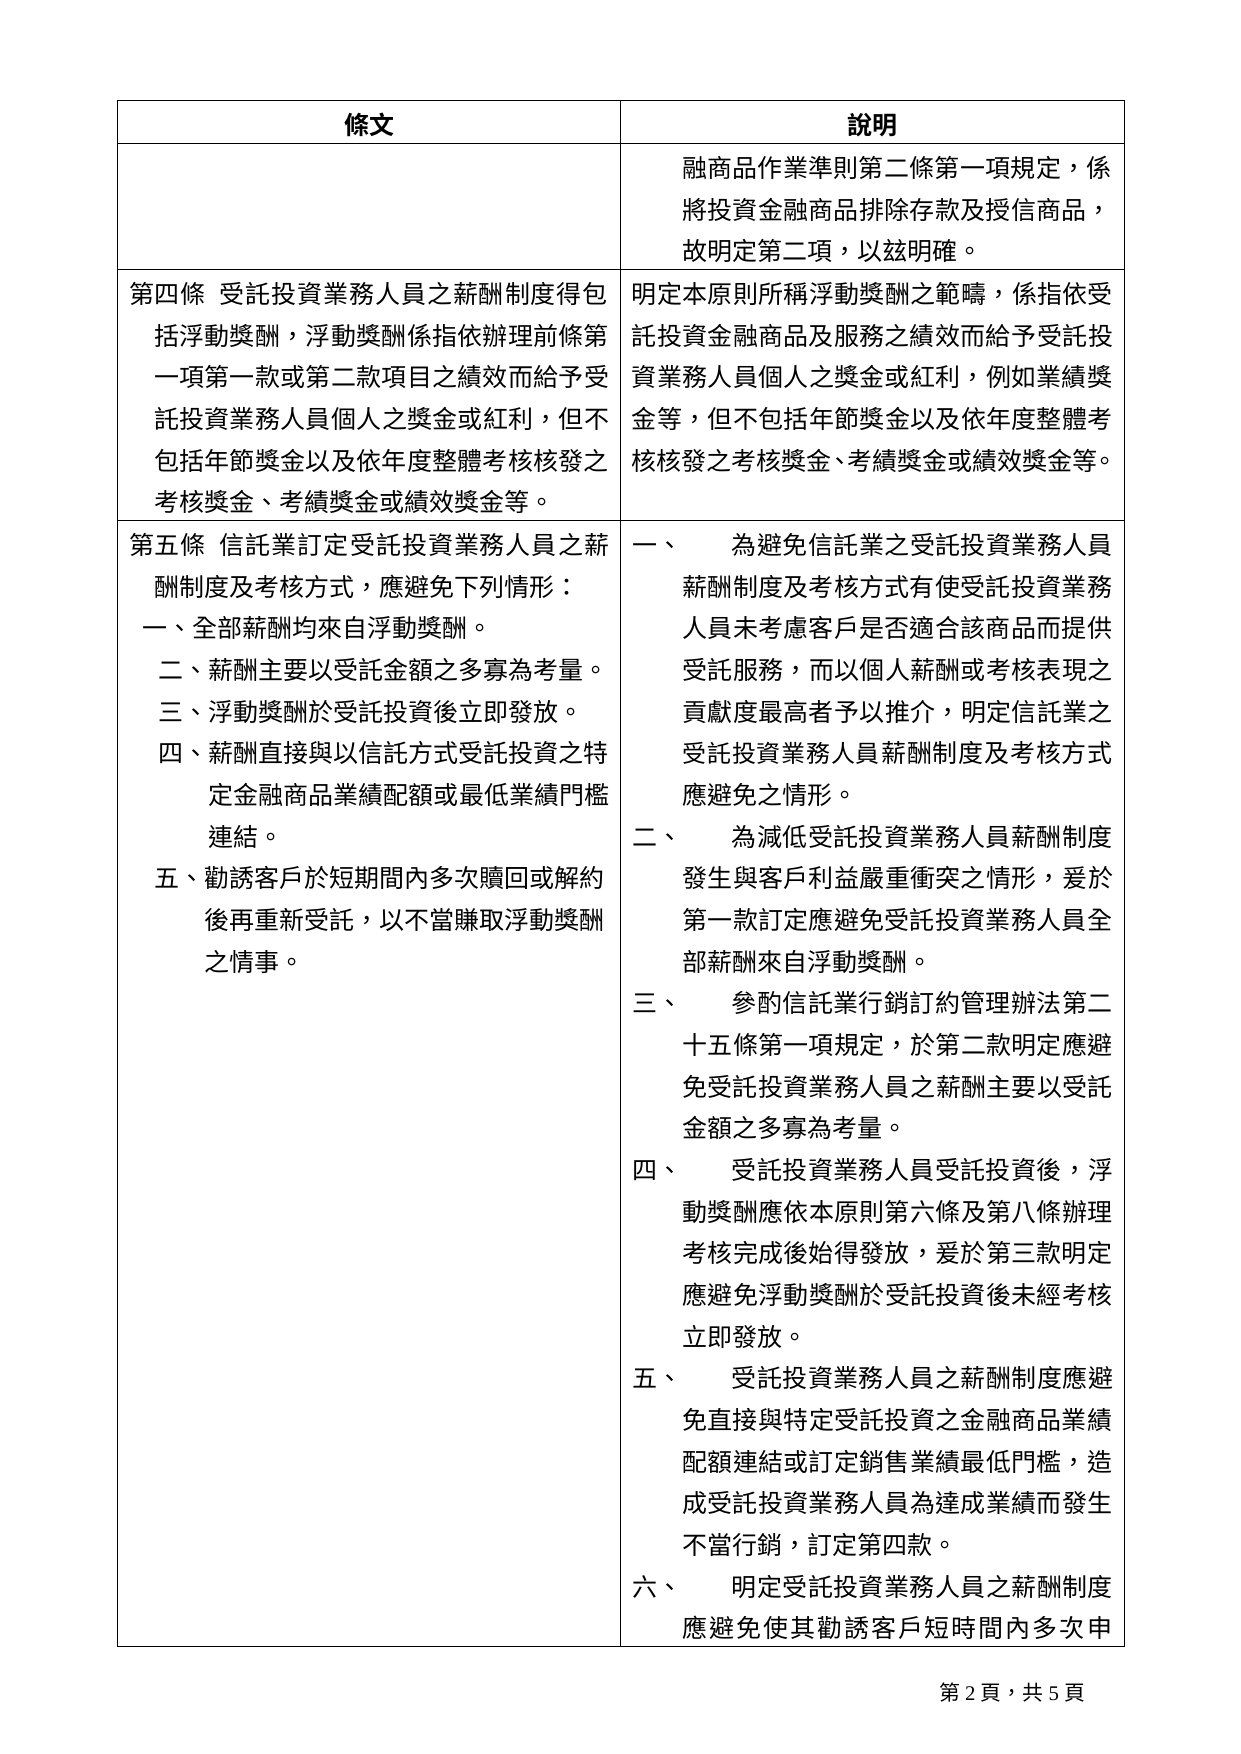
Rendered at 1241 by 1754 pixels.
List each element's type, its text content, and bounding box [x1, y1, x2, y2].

table_cell 明定本原則所稱浮動獎酬之範疇，係指依受託投資金融商品及服務之績效而給予受託投資業務人員個人之獎金或紅利，例如業績獎金等，但不包括年節獎金以及依年度整體考核核發之考核獎金、考績獎金或績效獎金等。 [621, 270, 1124, 520]
table_header 說明 [621, 101, 1124, 143]
table_cell 第四條 受託投資業務人員之薪酬制度得包括浮動獎酬，浮動獎酬係指依辦理前條第一項第一款或第二款項目之績效而給予受託投資業務人員個人之獎金或紅利，但不包括年節獎金以及依年度整體考核核發之考核獎金、考績獎金或績效獎金等。 [118, 270, 620, 520]
table_cell 融商品作業準則第二條第一項規定，係將投資金融商品排除存款及授信商品，故明定第二項，以玆明確。 [621, 144, 1124, 269]
table_cell [118, 144, 620, 269]
table_cell 為避免信託業之受託投資業務人員薪酬制度及考核方式有使受託投資業務人員未考慮客戶是否適合該商品而提供受託服務，而以個人薪酬或考核表現之貢獻度最高者予以推介，明定信託業之受託投資業務人員薪酬制度及考核方式應避免之情形。 為減低受託投資業務人員薪酬制度發生與客戶利益嚴重衝突之情形，爰於第一款訂定應避免受託投資業務人員全部薪酬來自浮動獎酬。 參酌信託業行銷訂約管理辦法第二十五條第一項規定，於第二款明定應避免受託投資業務人員之薪酬主要以受託金額之多寡為考量。 受託投資業務人員受託投資後，浮動獎酬應依本原則第六條及第八條辦理考核完成後始得發放，爰於第三款明定應避免浮動獎酬於受託投資後未經考核立即發放。 受託投資業務人員之薪酬制度應避免直接與特定受託投資之金融商品業績配額連結或訂定銷售業績最低門檻，造成受託投資業務人員為達成業績而發生不當行銷，訂定第四款。 明定受託投資業務人員之薪酬制度應避免使其勸誘客戶短時間內多次申 [621, 521, 1124, 1646]
table_cell 第五條 信託業訂定受託投資業務人員之薪酬制度及考核方式，應避免下列情形： 一、全部薪酬均來自浮動獎酬。 二、薪酬主要以受託金額之多寡為考量。 三、浮動獎酬於受託投資後立即發放。 四、薪酬直接與以信託方式受託投資之特定金融商品業績配額或最低業績門檻連結。 五、勸誘客戶於短期間內多次贖回或解約後再重新受託，以不當賺取浮動獎酬之情事。 [118, 521, 620, 1646]
table_header 條文 [118, 101, 620, 143]
